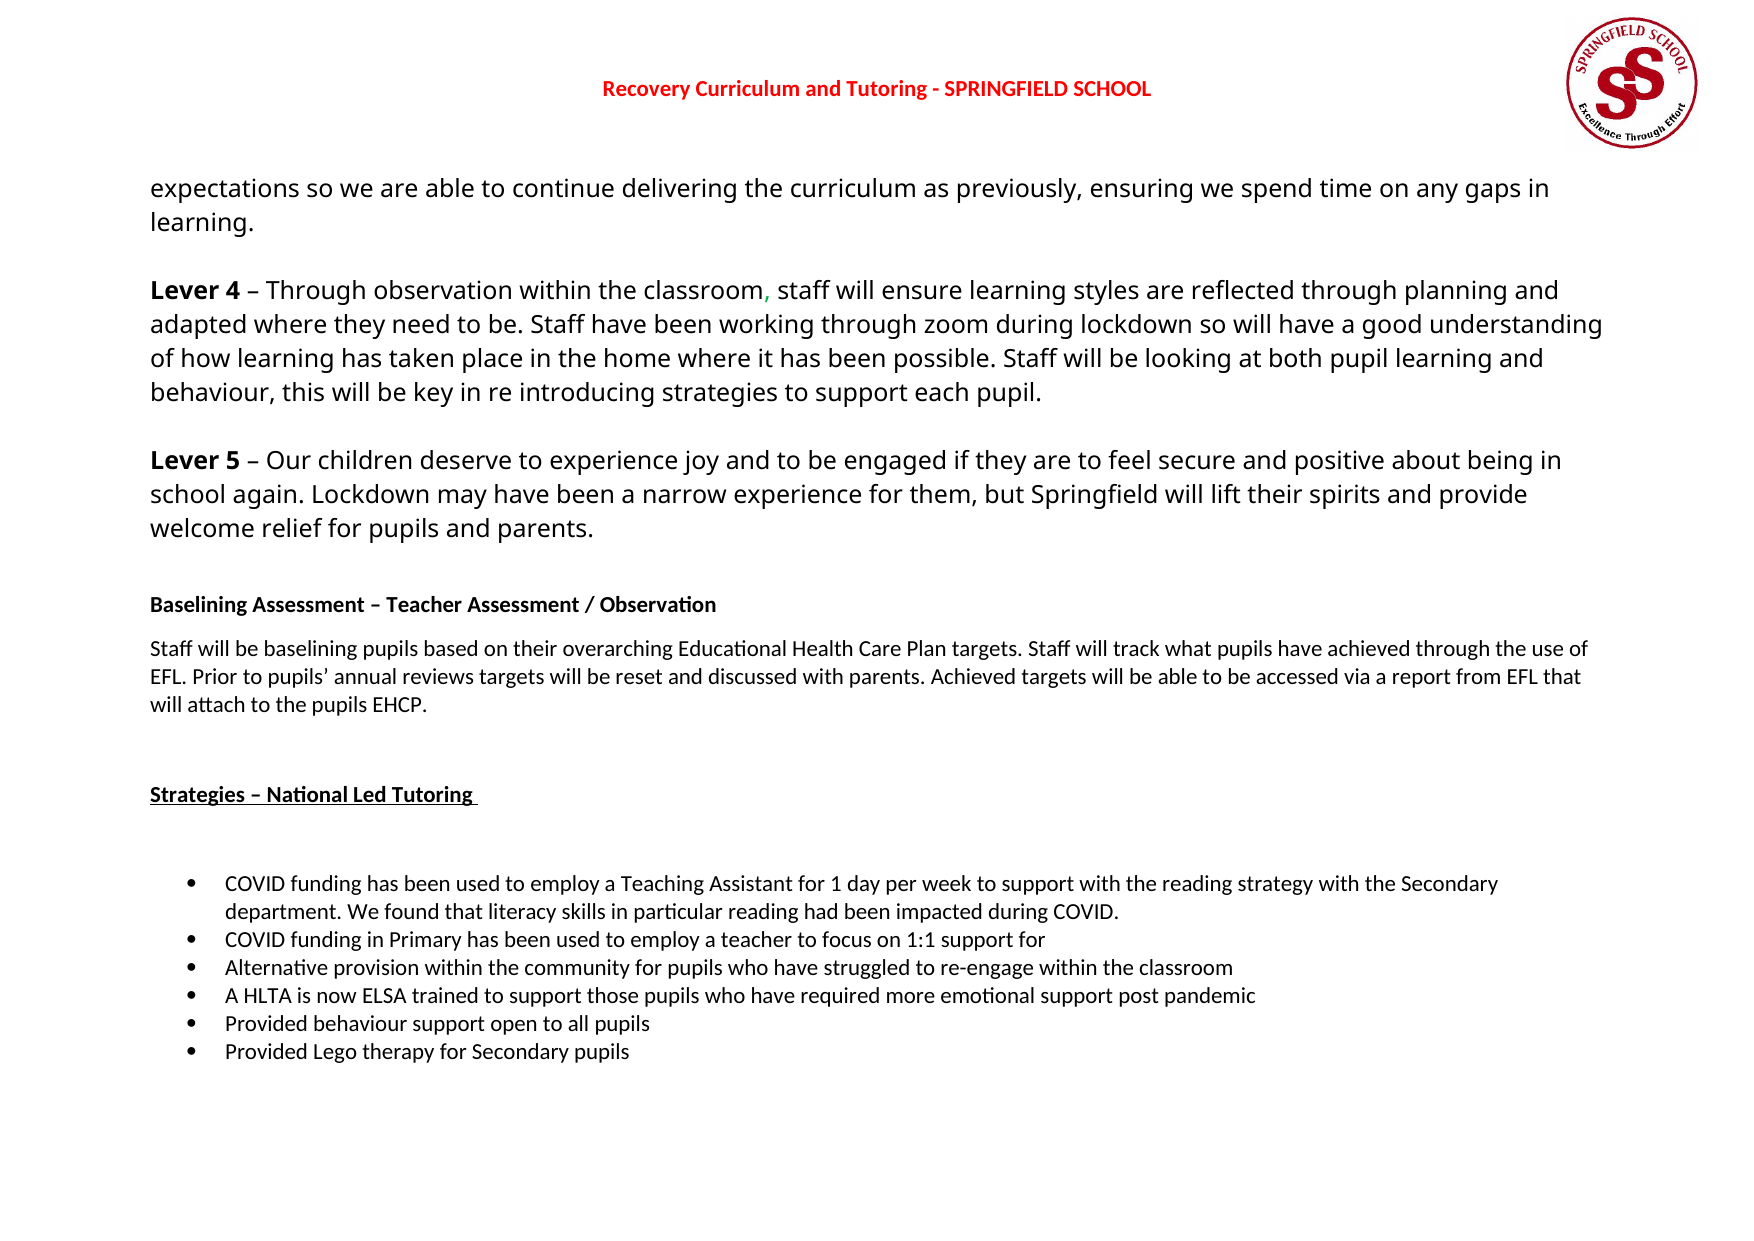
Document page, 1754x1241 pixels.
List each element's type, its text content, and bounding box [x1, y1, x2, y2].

list COVID funding in Primary has been used to employ a teacher to focus on 1:1 support for [187, 925, 1604, 953]
list Alternative provision within the community for pupils who have struggled to re-engage within the classroom [187, 953, 1604, 981]
list A HLTA is now ELSA trained to support those pupils who have required more emotional support post pandemic [187, 981, 1604, 1009]
list Provided behaviour support open to all pupils [187, 1009, 1604, 1037]
list Provided Lego therapy for Secondary pupils [187, 1037, 1604, 1065]
text Lever 4 – Through observation within the classroom, staff will ensure learning styles are reflected through planning and adapted where they need to be. Staff have been working through zoom during lockdown so will have a good understanding of how learning has taken place in the home where it has been possible. Staff will be looking at both pupil learning and behaviour, this will be key in re introducing strategies to support each pupil. [150, 272, 1604, 409]
text Lever 5 – Our children deserve to experience joy and to be engaged if they are to feel secure and positive about being in school again. Lockdown may have been a narrow experience for them, but Springfield will lift their spirits and provide welcome relief for pupils and parents. [150, 443, 1604, 545]
text Strategies – National Led Tutoring [150, 780, 1604, 808]
list COVID funding has been used to employ a Teaching Assistant for 1 day per week to support with the reading strategy with the Secondary department. We found that literacy skills in particular reading had been impacted during COVID. [187, 869, 1604, 925]
text expectations so we are able to continue delivering the curriculum as previously, ensuring we spend time on any gaps in learning. [150, 170, 1604, 238]
text Baselining Assessment – Teacher Assessment / Observation [150, 590, 1604, 618]
text Staff will be baselining pupils based on their overarching Educational Health Care Plan targets. Staff will track what pupils have achieved through the use of EFL. Prior to pupils’ annual reviews targets will be reset and discussed with parents. Achieved targets will be able to be accessed via a report from EFL that will attach to the pupils EHCP. [150, 634, 1604, 718]
